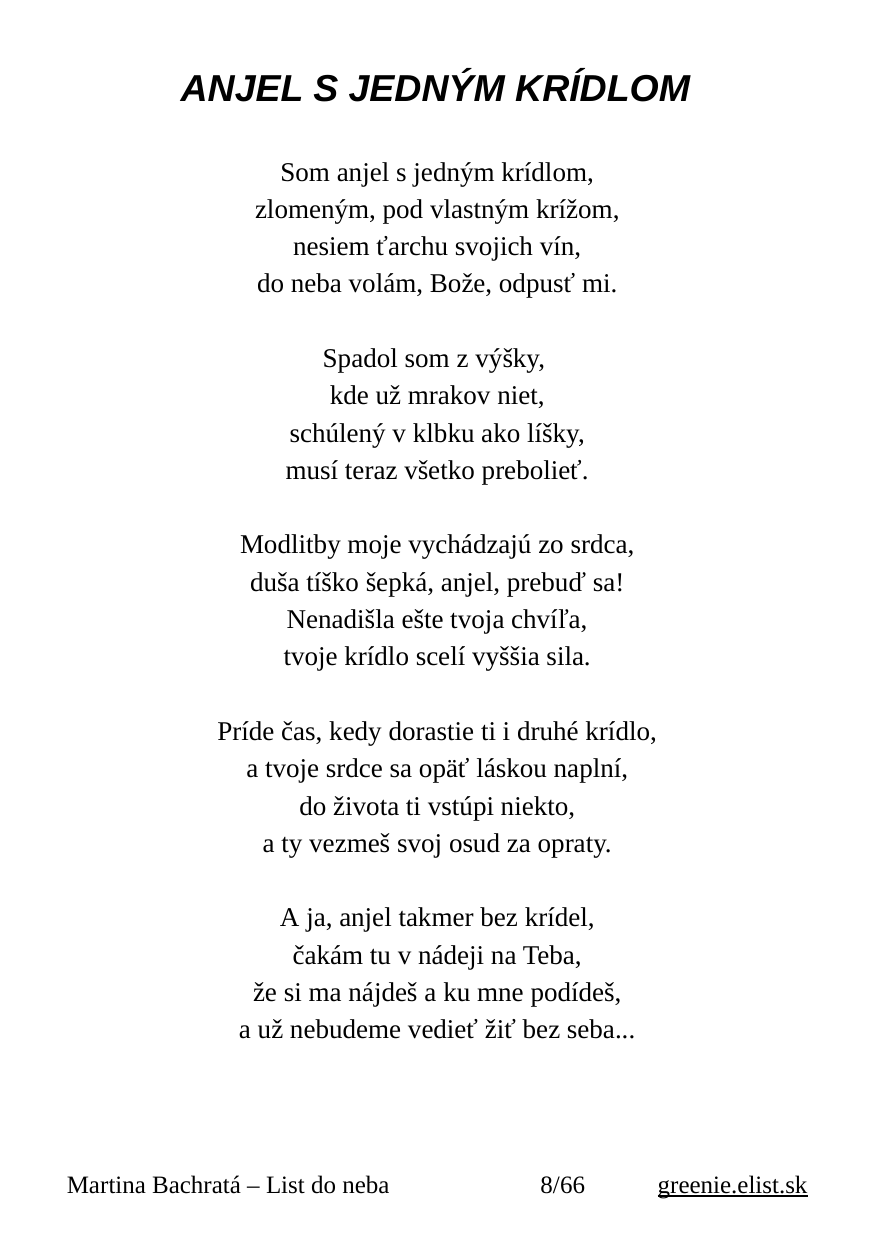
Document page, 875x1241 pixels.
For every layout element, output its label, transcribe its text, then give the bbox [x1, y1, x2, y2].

text duša tíško šepká, anjel, prebuď sa! [41, 566, 833, 597]
text že si ma nájdeš a ku mne podídeš, [41, 976, 833, 1007]
text Modlitby moje vychádzajú zo srdca, [41, 528, 833, 560]
text Nenadišla ešte tvoja chvíľa, [41, 603, 833, 634]
text tvoje krídlo scelí vyššia sila. [41, 640, 833, 672]
text do neba volám, Bože, odpusť mi. [41, 267, 833, 299]
text A ja, anjel takmer bez krídel, [41, 901, 833, 933]
text nesiem ťarchu svojich vín, [41, 230, 833, 261]
text do života ti vstúpi niekto, [41, 789, 833, 821]
text kde už mrakov niet, [41, 379, 833, 411]
text Spadol som z výšky, [41, 342, 833, 373]
text Príde čas, kedy dorastie ti i druhé krídlo, [41, 715, 833, 746]
text čakám tu v nádeji na Teba, [41, 939, 833, 970]
text Som anjel s jedným krídlom, [41, 156, 833, 187]
subtitle ANJEL S JEDNÝM KRÍDLOM [41, 66, 833, 109]
text zlomeným, pod vlastným krížom, [41, 193, 833, 224]
text schúlený v klbku ako líšky, [41, 417, 833, 448]
text musí teraz všetko prebolieť. [41, 454, 833, 485]
text a už nebudeme vedieť žiť bez seba... [41, 1013, 833, 1044]
text a tvoje srdce sa opäť láskou naplní, [41, 752, 833, 783]
text a ty vezmeš svoj osud za opraty. [41, 827, 833, 858]
